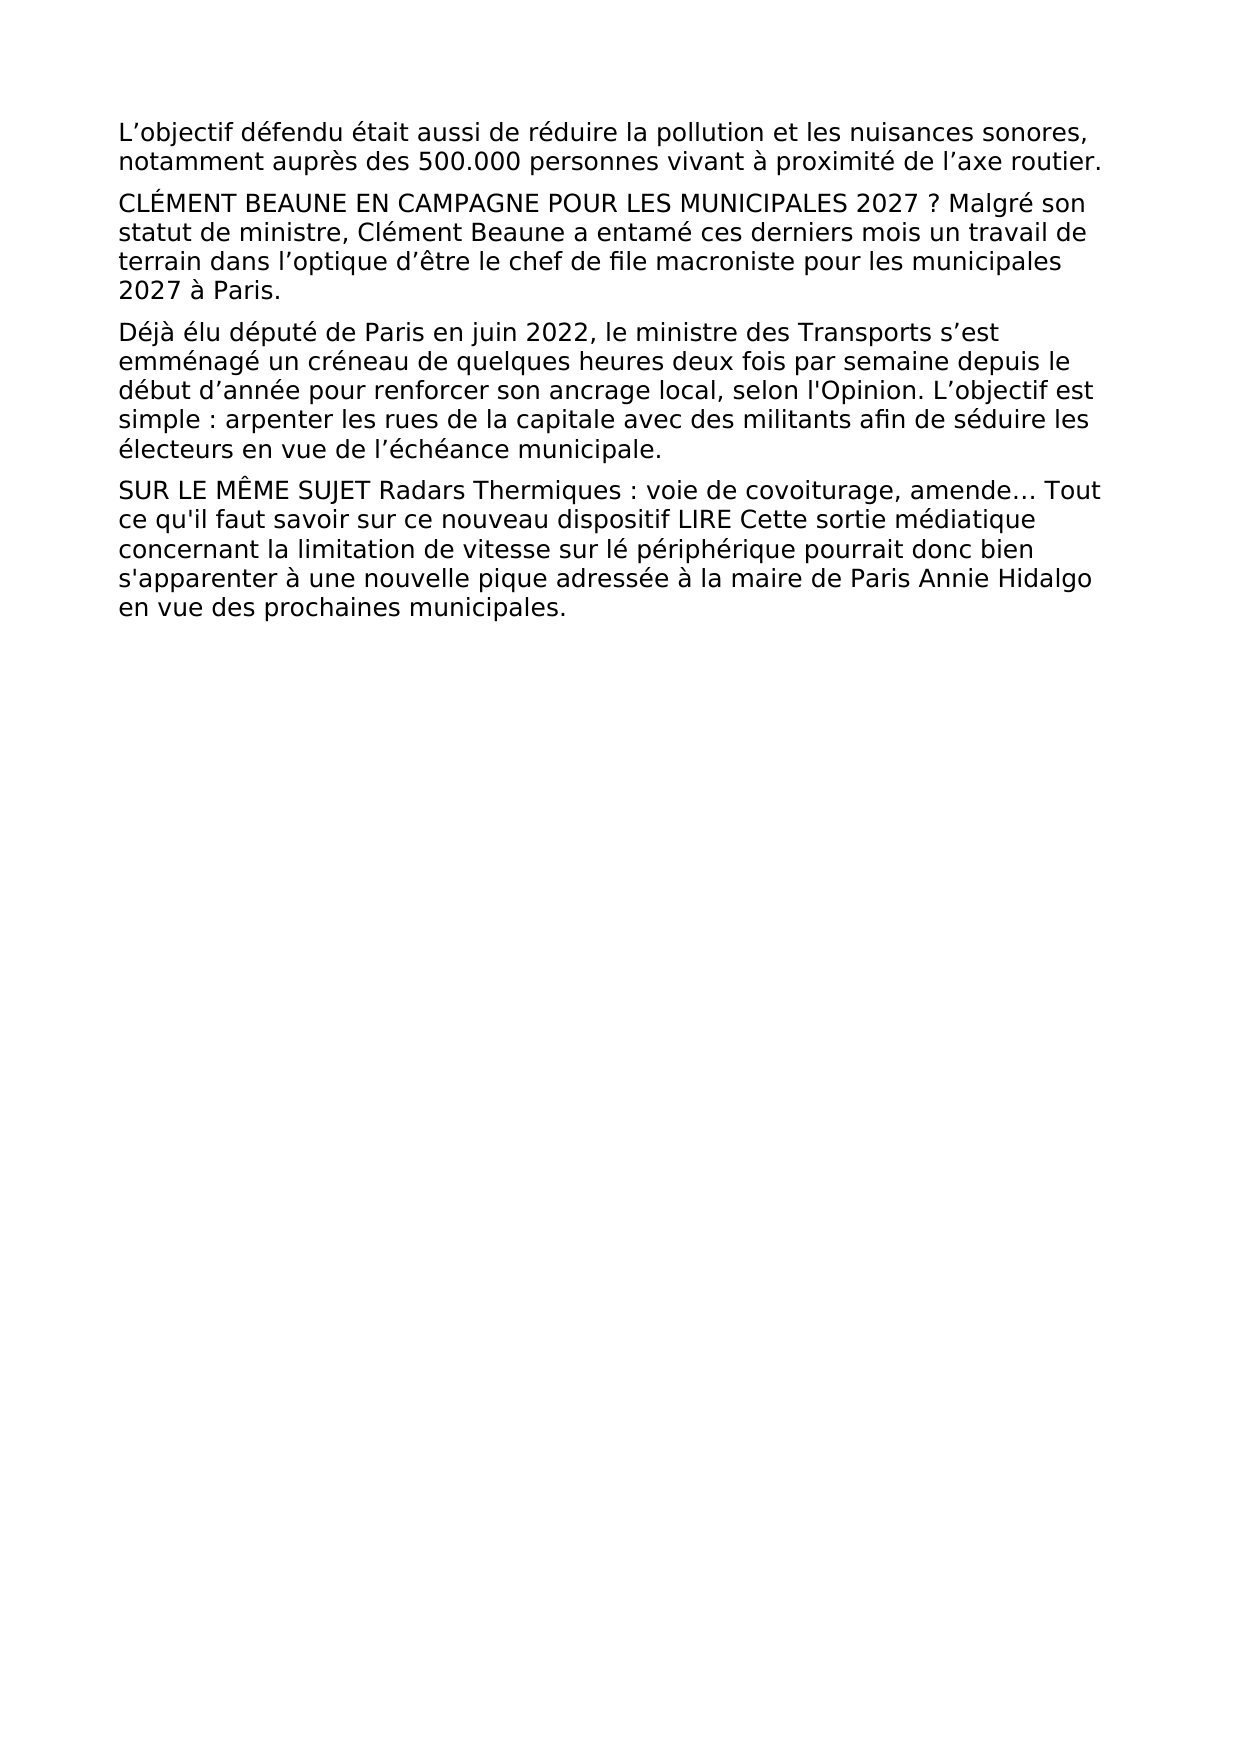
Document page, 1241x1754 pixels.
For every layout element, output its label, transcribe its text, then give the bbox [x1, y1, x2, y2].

text Déjà élu député de Paris en juin 2022, le ministre des Transports s’est emménagé un créneau de quelques heures deux fois par semaine depuis le début d’année pour renforcer son ancrage local, selon l'Opinion. L’objectif est simple : arpenter les rues de la capitale avec des militants afin de séduire les électeurs en vue de l’échéance municipale. [118, 318, 1122, 464]
text L’objectif défendu était aussi de réduire la pollution et les nuisances sonores, notamment auprès des 500.000 personnes vivant à proximité de l’axe routier. [118, 118, 1122, 176]
text CLÉMENT BEAUNE EN CAMPAGNE POUR LES MUNICIPALES 2027 ? Malgré son statut de ministre, Clément Beaune a entamé ces derniers mois un travail de terrain dans l’optique d’être le chef de file macroniste pour les municipales 2027 à Paris. [118, 189, 1122, 306]
text SUR LE MÊME SUJET Radars Thermiques : voie de covoiturage, amende… Tout ce qu'il faut savoir sur ce nouveau dispositif LIRE Cette sortie médiatique concernant la limitation de vitesse sur lé périphérique pourrait donc bien s'apparenter à une nouvelle pique adressée à la maire de Paris Annie Hidalgo en vue des prochaines municipales. [118, 476, 1122, 622]
